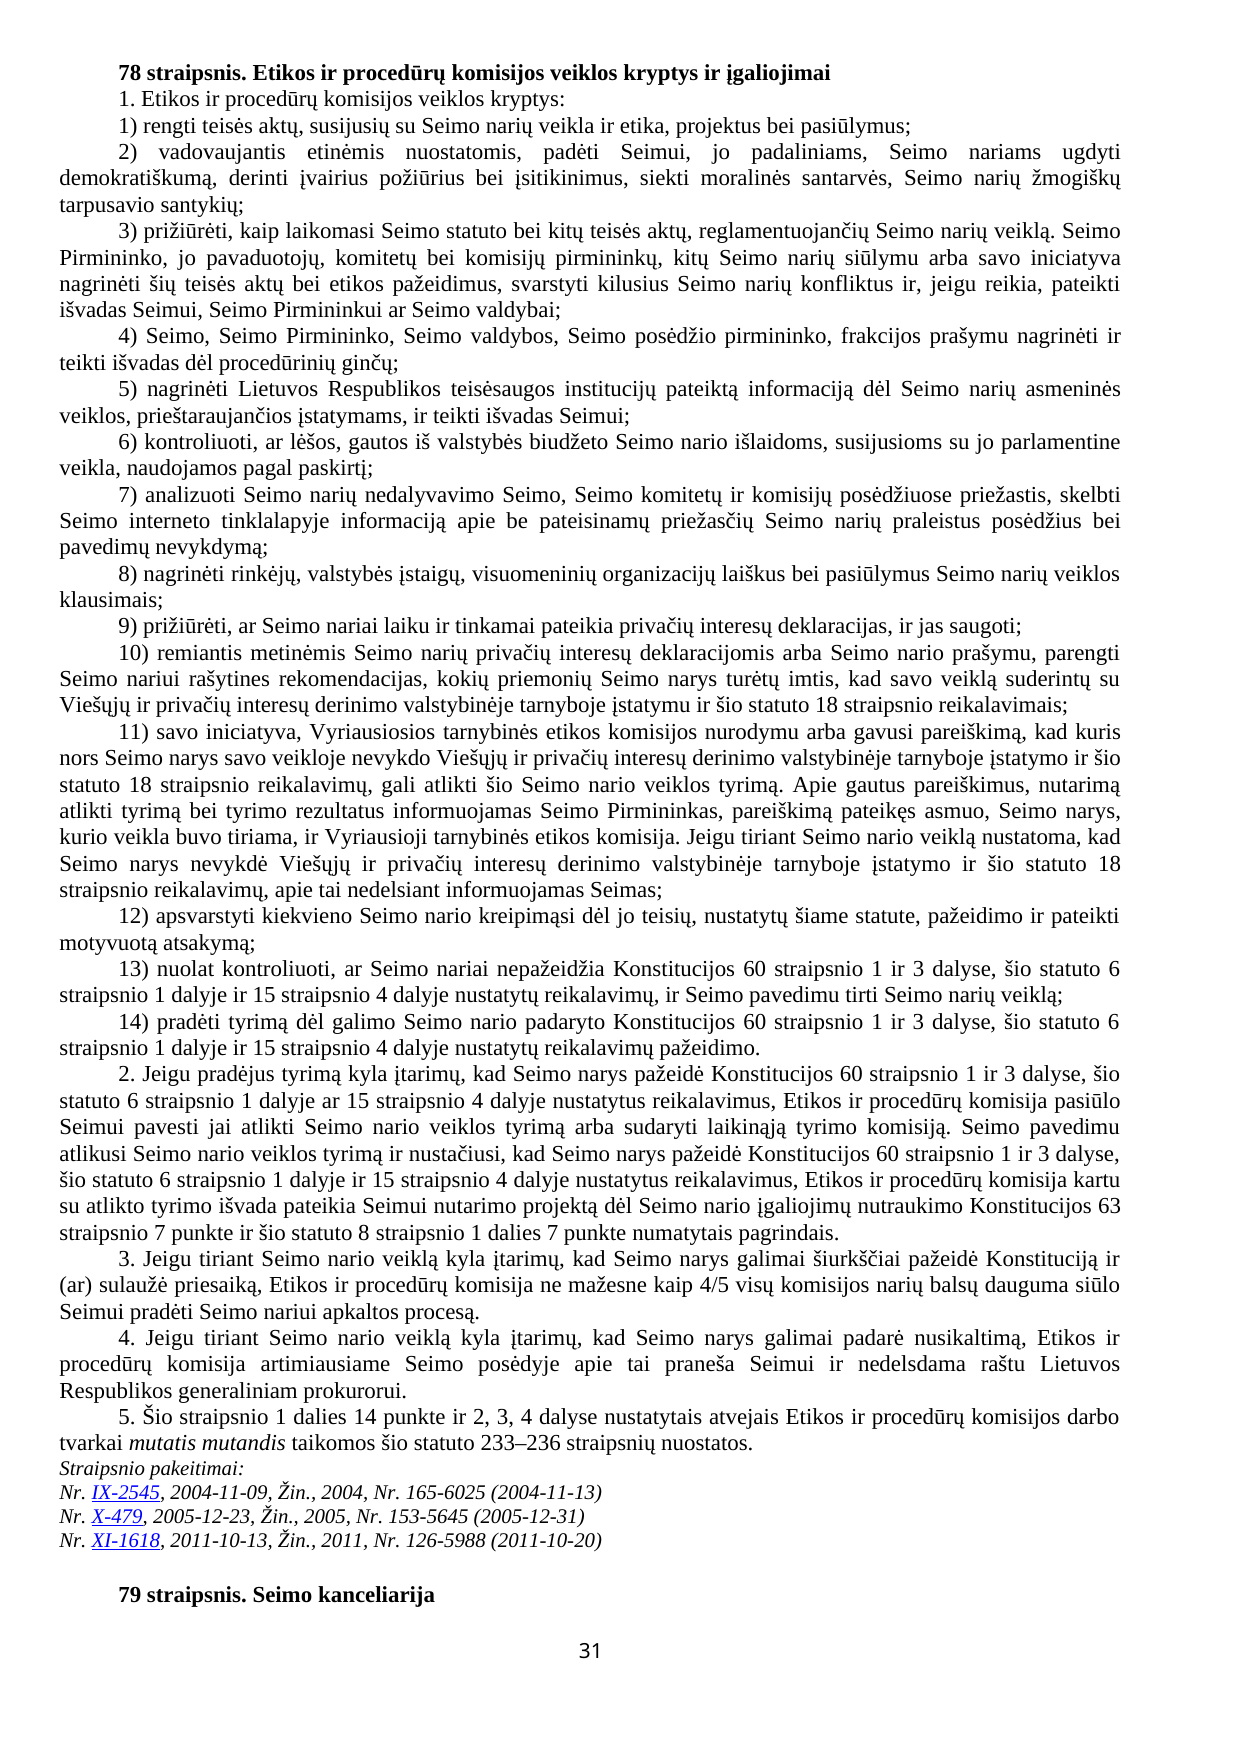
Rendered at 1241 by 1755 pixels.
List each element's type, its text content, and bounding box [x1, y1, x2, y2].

text 78 straipsnis. Etikos ir procedūrų komisijos veiklos kryptys ir įgaliojimai [59, 59, 1122, 85]
text 14) pradėti tyrimą dėl galimo Seimo nario padaryto Konstitucijos 60 straipsnio 1 ir 3 dalyse, šio statuto 6 straipsnio 1 dalyje ir 15 straipsnio 4 dalyje nustatytų reikalavimų pažeidimo. [59, 1008, 1122, 1061]
text 6) kontroliuoti, ar lėšos, gautos iš valstybės biudžeto Seimo nario išlaidoms, susijusioms su jo parlamentine veikla, naudojamos pagal paskirtį; [59, 428, 1122, 481]
text 5. Šio straipsnio 1 dalies 14 punkte ir 2, 3, 4 dalyse nustatytais atvejais Etikos ir procedūrų komisijos darbo tvarkai mutatis mutandis taikomos šio statuto 233–236 straipsnių nuostatos. [59, 1403, 1122, 1456]
text 7) analizuoti Seimo narių nedalyvavimo Seimo, Seimo komitetų ir komisijų posėdžiuose priežastis, skelbti Seimo interneto tinklalapyje informaciją apie be pateisinamų priežasčių Seimo narių praleistus posėdžius bei pavedimų nevykdymą; [59, 481, 1122, 560]
text 3) prižiūrėti, kaip laikomasi Seimo statuto bei kitų teisės aktų, reglamentuojančių Seimo narių veiklą. Seimo Pirmininko, jo pavaduotojų, komitetų bei komisijų pirmininkų, kitų Seimo narių siūlymu arba savo iniciatyva nagrinėti šių teisės aktų bei etikos pažeidimus, svarstyti kilusius Seimo narių konfliktus ir, jeigu reikia, pateikti išvadas Seimui, Seimo Pirmininkui ar Seimo valdybai; [59, 217, 1122, 323]
text 8) nagrinėti rinkėjų, valstybės įstaigų, visuomeninių organizacijų laiškus bei pasiūlymus Seimo narių veiklos klausimais; [59, 560, 1122, 612]
text 4. Jeigu tiriant Seimo nario veiklą kyla įtarimų, kad Seimo narys galimai padarė nusikaltimą, Etikos ir procedūrų komisija artimiausiame Seimo posėdyje apie tai praneša Seimui ir nedelsdama raštu Lietuvos Respublikos generaliniam prokurorui. [59, 1324, 1122, 1403]
text Nr. X-479, 2005-12-23, Žin., 2005, Nr. 153-5645 (2005-12-31) [59, 1504, 1122, 1528]
text 1) rengti teisės aktų, susijusių su Seimo narių veikla ir etika, projektus bei pasiūlymus; [59, 112, 1122, 138]
text Nr. IX-2545, 2004-11-09, Žin., 2004, Nr. 165-6025 (2004-11-13) [59, 1480, 1122, 1504]
text 2. Jeigu pradėjus tyrimą kyla įtarimų, kad Seimo narys pažeidė Konstitucijos 60 straipsnio 1 ir 3 dalyse, šio statuto 6 straipsnio 1 dalyje ar 15 straipsnio 4 dalyje nustatytus reikalavimus, Etikos ir procedūrų komisija pasiūlo Seimui pavesti jai atlikti Seimo nario veiklos tyrimą arba sudaryti laikinąją tyrimo komisiją. Seimo pavedimu atlikusi Seimo nario veiklos tyrimą ir nustačiusi, kad Seimo narys pažeidė Konstitucijos 60 straipsnio 1 ir 3 dalyse, šio statuto 6 straipsnio 1 dalyje ir 15 straipsnio 4 dalyje nustatytus reikalavimus, Etikos ir procedūrų komisija kartu su atlikto tyrimo išvada pateikia Seimui nutarimo projektą dėl Seimo nario įgaliojimų nutraukimo Konstitucijos 63 straipsnio 7 punkte ir šio statuto 8 straipsnio 1 dalies 7 punkte numatytais pagrindais. [59, 1061, 1122, 1245]
text 4) Seimo, Seimo Pirmininko, Seimo valdybos, Seimo posėdžio pirmininko, frakcijos prašymu nagrinėti ir teikti išvadas dėl procedūrinių ginčų; [59, 323, 1122, 375]
text 1. Etikos ir procedūrų komisijos veiklos kryptys: [59, 85, 1122, 112]
text Straipsnio pakeitimai: [59, 1456, 1122, 1480]
text 79 straipsnis. Seimo kanceliarija [59, 1581, 1122, 1607]
text 13) nuolat kontroliuoti, ar Seimo nariai nepažeidžia Konstitucijos 60 straipsnio 1 ir 3 dalyse, šio statuto 6 straipsnio 1 dalyje ir 15 straipsnio 4 dalyje nustatytų reikalavimų, ir Seimo pavedimu tirti Seimo narių veiklą; [59, 955, 1122, 1008]
text 3. Jeigu tiriant Seimo nario veiklą kyla įtarimų, kad Seimo narys galimai šiurkščiai pažeidė Konstituciją ir (ar) sulaužė priesaiką, Etikos ir procedūrų komisija ne mažesne kaip 4/5 visų komisijos narių balsų dauguma siūlo Seimui pradėti Seimo nariui apkaltos procesą. [59, 1245, 1122, 1324]
text 9) prižiūrėti, ar Seimo nariai laiku ir tinkamai pateikia privačių interesų deklaracijas, ir jas saugoti; [59, 612, 1122, 639]
text 10) remiantis metinėmis Seimo narių privačių interesų deklaracijomis arba Seimo nario prašymu, parengti Seimo nariui rašytines rekomendacijas, kokių priemonių Seimo narys turėtų imtis, kad savo veiklą suderintų su Viešųjų ir privačių interesų derinimo valstybinėje tarnyboje įstatymu ir šio statuto 18 straipsnio reikalavimais; [59, 639, 1122, 718]
text 12) apsvarstyti kiekvieno Seimo nario kreipimąsi dėl jo teisių, nustatytų šiame statute, pažeidimo ir pateikti motyvuotą atsakymą; [59, 902, 1122, 955]
text Nr. XI-1618, 2011-10-13, Žin., 2011, Nr. 126-5988 (2011-10-20) [59, 1528, 1122, 1552]
text 2) vadovaujantis etinėmis nuostatomis, padėti Seimui, jo padaliniams, Seimo nariams ugdyti demokratiškumą, derinti įvairius požiūrius bei įsitikinimus, siekti moralinės santarvės, Seimo narių žmogiškų tarpusavio santykių; [59, 138, 1122, 217]
text 5) nagrinėti Lietuvos Respublikos teisėsaugos institucijų pateiktą informaciją dėl Seimo narių asmeninės veiklos, prieštaraujančios įstatymams, ir teikti išvadas Seimui; [59, 375, 1122, 428]
text 11) savo iniciatyva, Vyriausiosios tarnybinės etikos komisijos nurodymu arba gavusi pareiškimą, kad kuris nors Seimo narys savo veikloje nevykdo Viešųjų ir privačių interesų derinimo valstybinėje tarnyboje įstatymo ir šio statuto 18 straipsnio reikalavimų, gali atlikti šio Seimo nario veiklos tyrimą. Apie gautus pareiškimus, nutarimą atlikti tyrimą bei tyrimo rezultatus informuojamas Seimo Pirmininkas, pareiškimą pateikęs asmuo, Seimo narys, kurio veikla buvo tiriama, ir Vyriausioji tarnybinės etikos komisija. Jeigu tiriant Seimo nario veiklą nustatoma, kad Seimo narys nevykdė Viešųjų ir privačių interesų derinimo valstybinėje tarnyboje įstatymo ir šio statuto 18 straipsnio reikalavimų, apie tai nedelsiant informuojamas Seimas; [59, 718, 1122, 902]
